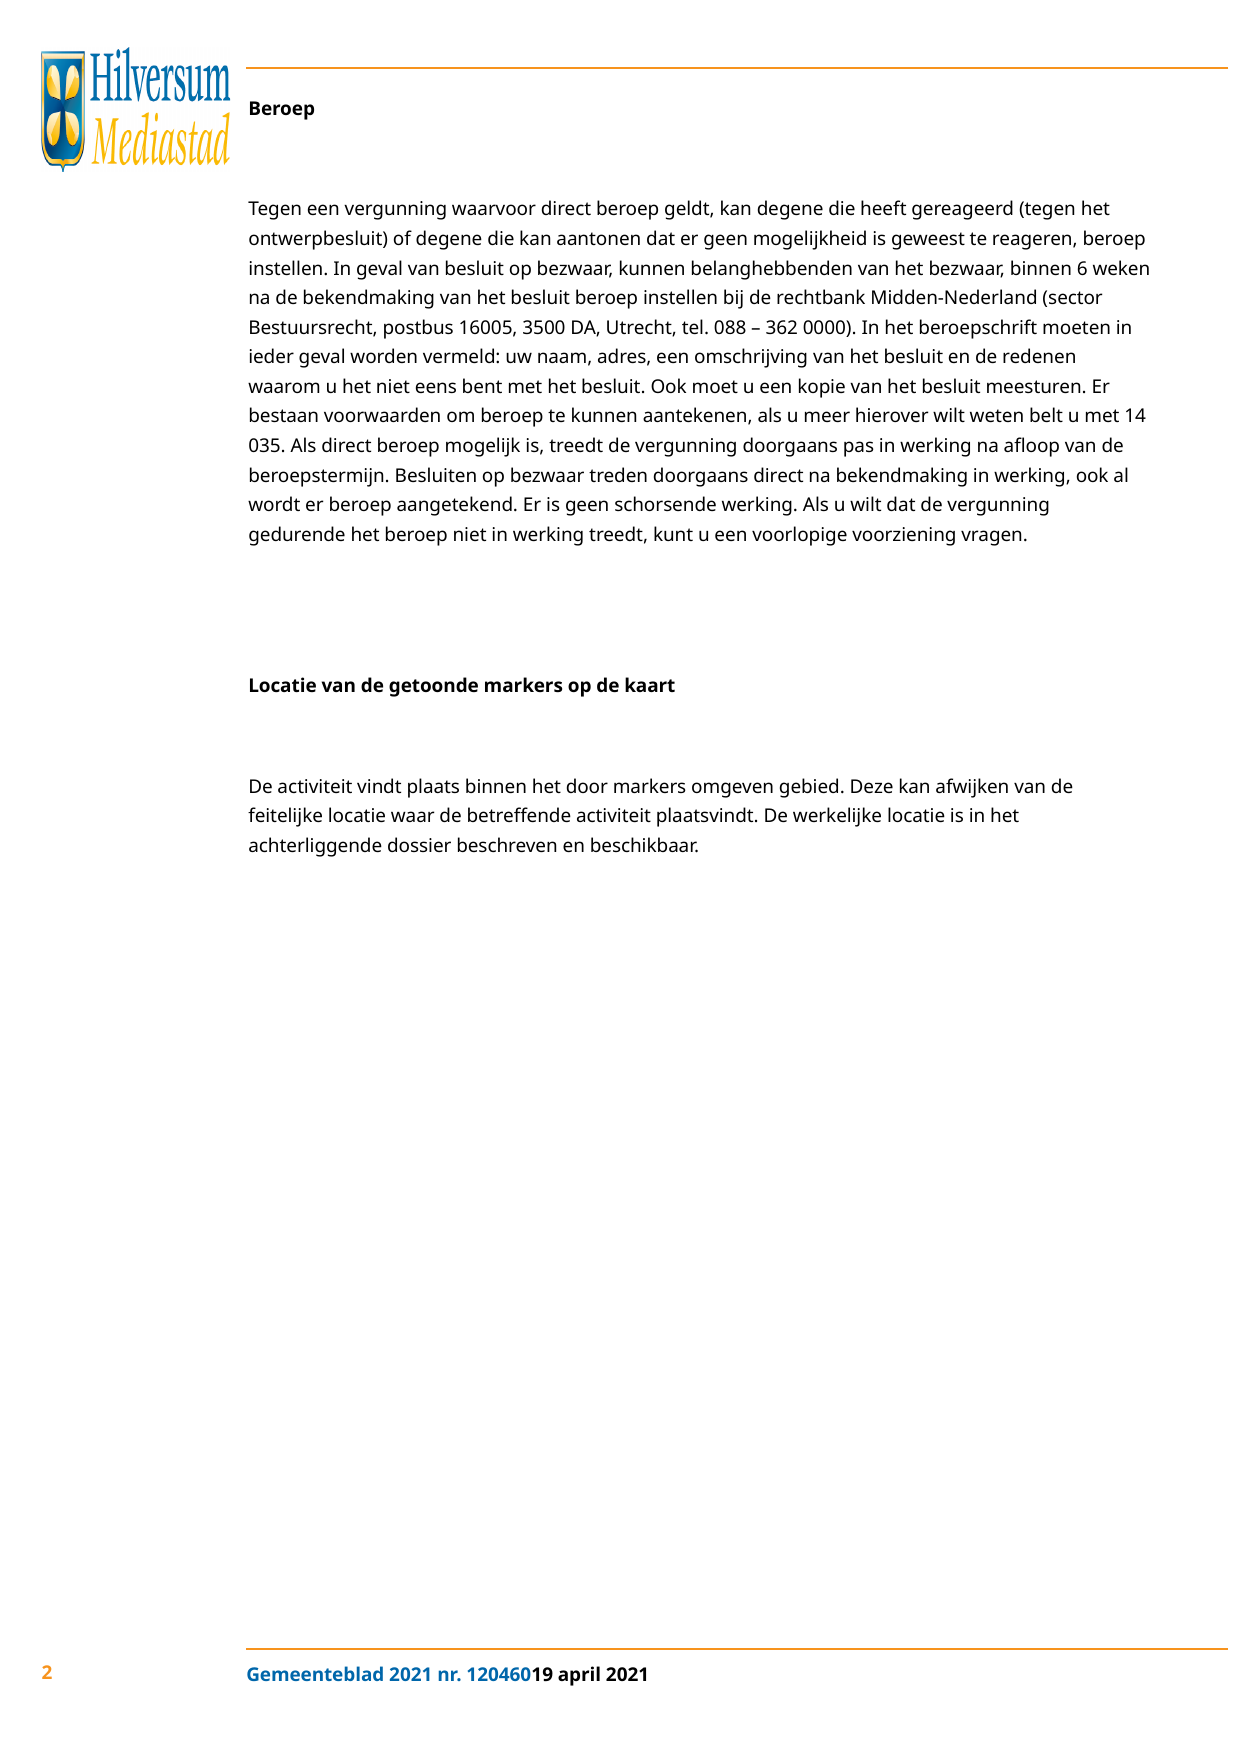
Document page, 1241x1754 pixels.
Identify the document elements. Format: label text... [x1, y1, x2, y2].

text De activiteit vindt plaats binnen het door markers omgeven gebied. Deze kan afwijken van de feitelijke locatie waar de betreffende activiteit plaatsvindt. De werkelijke locatie is in het achterliggende dossier beschreven en beschikbaar. [248, 773, 1152, 858]
text Locatie van de getoonde markers op de kaart [248, 672, 1152, 698]
text Tegen een vergunning waarvoor direct beroep geldt, kan degene die heeft gereageerd (tegen het ontwerpbesluit) of degene die kan aantonen dat er geen mogelijkheid is geweest te reageren, beroep instellen. In geval van besluit op bezwaar, kunnen belanghebbenden van het bezwaar, binnen 6 weken na de bekendmaking van het besluit beroep instellen bij de rechtbank Midden-Nederland (sector Bestuursrecht, postbus 16005, 3500 DA, Utrecht, tel. 088 – 362 0000). In het beroepschrift moeten in ieder geval worden vermeld: uw naam, adres, een omschrijving van het besluit en de redenen waarom u het niet eens bent met het besluit. Ook moet u een kopie van het besluit meesturen. Er bestaan voorwaarden om beroep te kunnen aantekenen, als u meer hierover wilt weten belt u met 14 035. Als direct beroep mogelijk is, treedt de vergunning doorgaans pas in werking na afloop van de beroepstermijn. Besluiten op bezwaar treden doorgaans direct na bekendmaking in werking, ook al wordt er beroep aangetekend. Er is geen schorsende werking. Als u wilt dat de vergunning gedurende het beroep niet in werking treedt, kunt u een voorlopige voorziening vragen. [248, 196, 1152, 547]
text Beroep [248, 95, 1152, 121]
picture [41, 47, 231, 172]
